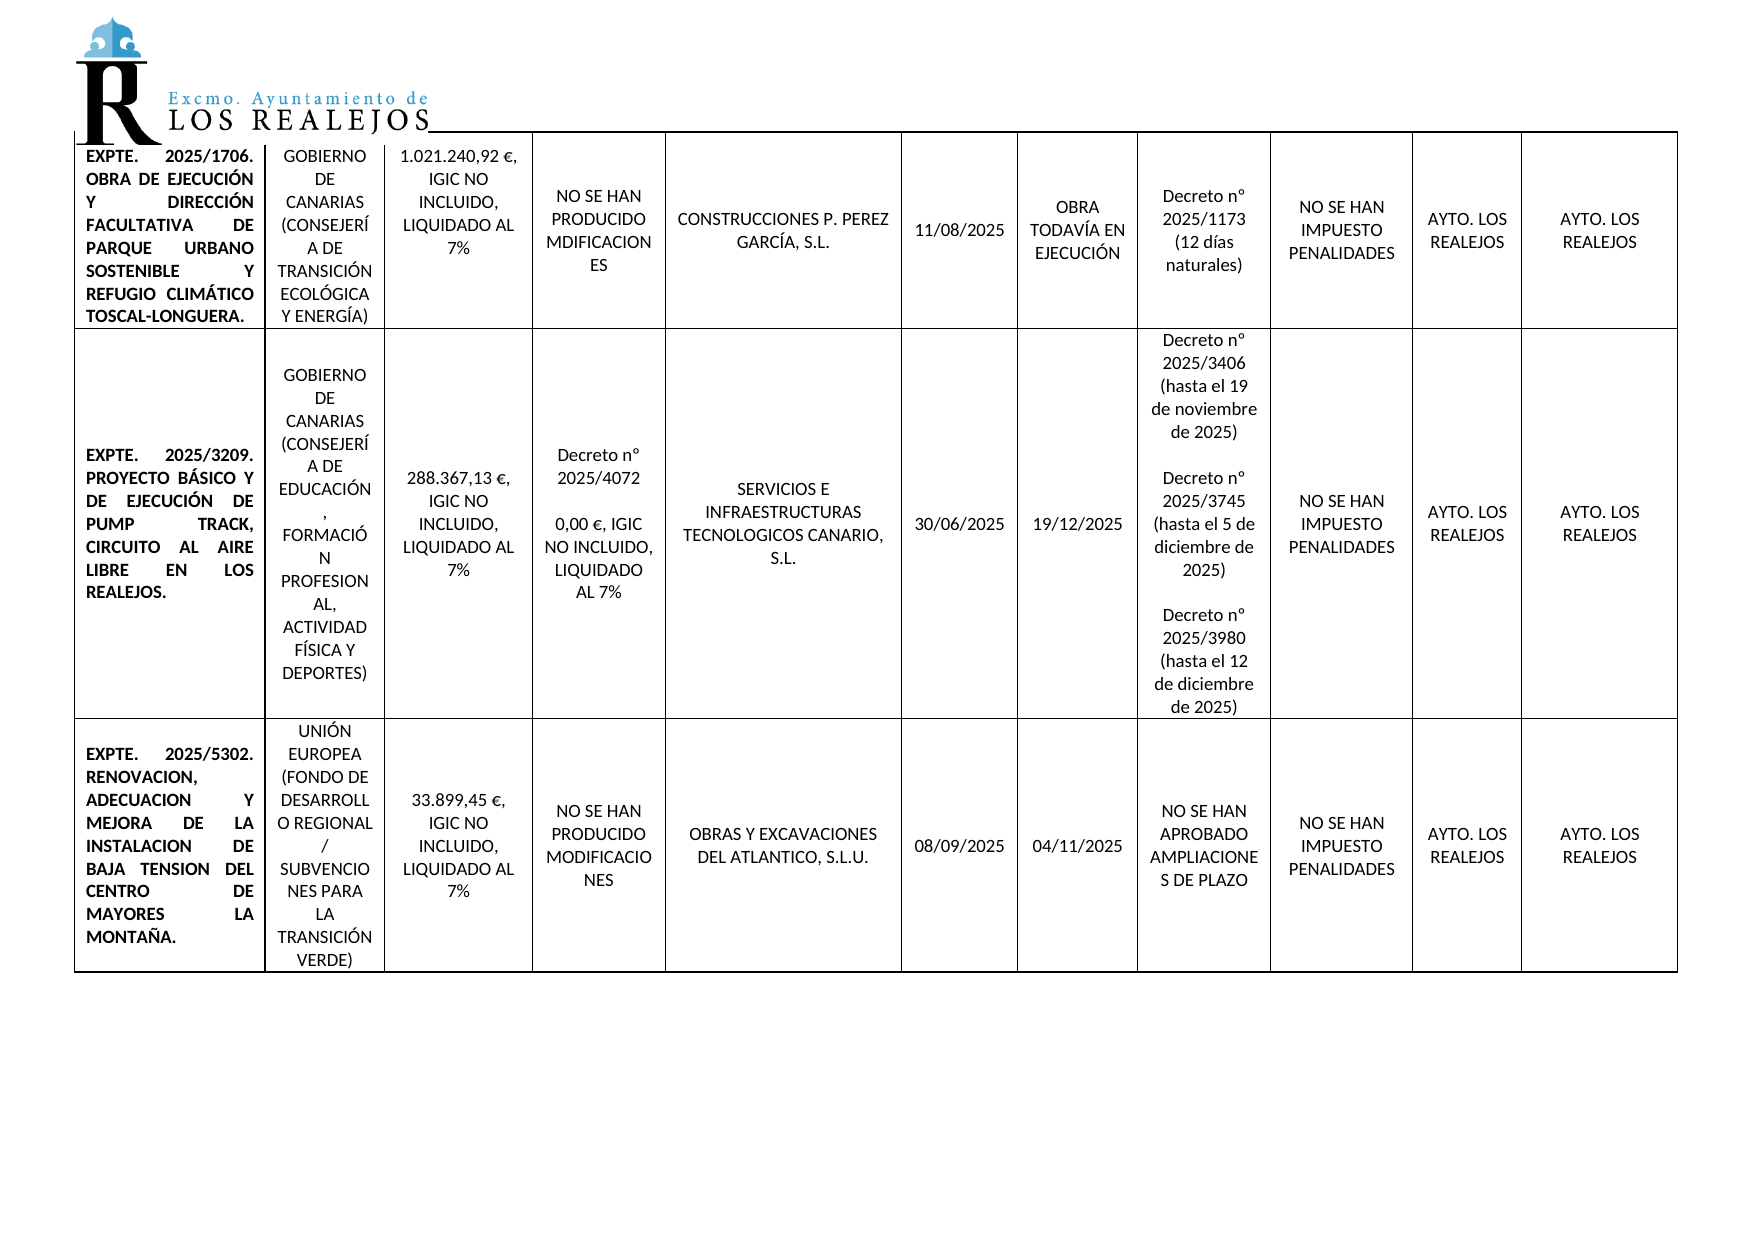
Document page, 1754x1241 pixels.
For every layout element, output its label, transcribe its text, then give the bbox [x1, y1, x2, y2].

table_cell 30/06/2025 [902, 329, 1017, 718]
table_cell 08/09/2025 [902, 719, 1017, 971]
table_cell EXPTE. 2025/5302. RENOVACION, ADECUACION Y MEJORA DE LA INSTALACION DE BAJA TENSION DEL CENTRO DE MAYORES LA MONTAÑA. [75, 719, 264, 971]
table_cell CONSTRUCCIONES P. PEREZ GARCÍA, S.L. [666, 133, 901, 328]
table_cell UNIÓN EUROPEA (FONDO DE DESARROLLO REGIONAL / SUBVENCIONES PARA LA TRANSICIÓN VERDE) [266, 719, 384, 971]
table_cell AYTO. LOS REALEJOS [1413, 719, 1521, 971]
table_cell OBRAS Y EXCAVACIONES DEL ATLANTICO, S.L.U. [666, 719, 901, 971]
table_cell GOBIERNO DE CANARIAS (CONSEJERÍA DE TRANSICIÓN ECOLÓGICA Y ENERGÍA) [266, 145, 384, 328]
table_cell 1.021.240,92 €, IGIC NO INCLUIDO, LIQUIDADO AL 7% [385, 133, 532, 328]
table_cell 288.367,13 €, IGIC NO INCLUIDO, LIQUIDADO AL 7% [385, 329, 532, 718]
table_cell AYTO. LOS REALEJOS [1413, 133, 1521, 328]
table_cell AYTO. LOS REALEJOS [1522, 719, 1677, 971]
table_cell OBRA TODAVÍA EN EJECUCIÓN [1018, 133, 1137, 328]
table_cell 11/08/2025 [902, 133, 1017, 328]
table_cell NO SE HAN IMPUESTO PENALIDADES [1271, 329, 1412, 718]
table_cell EXPTE. 2025/1706. OBRA DE EJECUCIÓN Y DIRECCIÓN FACULTATIVA DE PARQUE URBANO SOSTENIBLE Y REFUGIO CLIMÁTICO TOSCAL-LONGUERA. [75, 145, 264, 328]
table_cell NO SE HAN IMPUESTO PENALIDADES [1271, 719, 1412, 971]
table_cell NO SE HAN PRODUCIDO MODIFICACIONES [533, 719, 665, 971]
table_cell NO SE HAN IMPUESTO PENALIDADES [1271, 133, 1412, 328]
table_cell GOBIERNO DE CANARIAS (CONSEJERÍA DE EDUCACIÓN, FORMACIÓN PROFESIONAL, ACTIVIDAD FÍSICA Y DEPORTES) [266, 329, 384, 718]
table_cell Decreto nº 2025/1173 (12 días naturales) [1138, 133, 1270, 328]
table_cell NO SE HAN PRODUCIDO MDIFICACIONES [533, 133, 665, 328]
table_cell 33.899,45 €, IGIC NO INCLUIDO, LIQUIDADO AL 7% [385, 719, 532, 971]
table_cell AYTO. LOS REALEJOS [1522, 133, 1677, 328]
table_cell Decreto nº 2025/4072 0,00 €, IGIC NO INCLUIDO, LIQUIDADO AL 7% [533, 329, 665, 718]
table_cell AYTO. LOS REALEJOS [1413, 329, 1521, 718]
table_cell 04/11/2025 [1018, 719, 1137, 971]
table_cell NO SE HAN APROBADO AMPLIACIONES DE PLAZO [1138, 719, 1270, 971]
table_cell AYTO. LOS REALEJOS [1522, 329, 1677, 718]
table_cell EXPTE. 2025/3209. PROYECTO BÁSICO Y DE EJECUCIÓN DE PUMP TRACK, CIRCUITO AL AIRE LIBRE EN LOS REALEJOS. [75, 329, 264, 718]
table_cell Decreto nº 2025/3406 (hasta el 19 de noviembre de 2025) Decreto nº 2025/3745 (hasta el 5 de diciembre de 2025) Decreto nº 2025/3980 (hasta el 12 de diciembre de 2025) [1138, 329, 1270, 718]
table_cell SERVICIOS E INFRAESTRUCTURAS TECNOLOGICOS CANARIO, S.L. [666, 329, 901, 718]
table_cell 19/12/2025 [1018, 329, 1137, 718]
